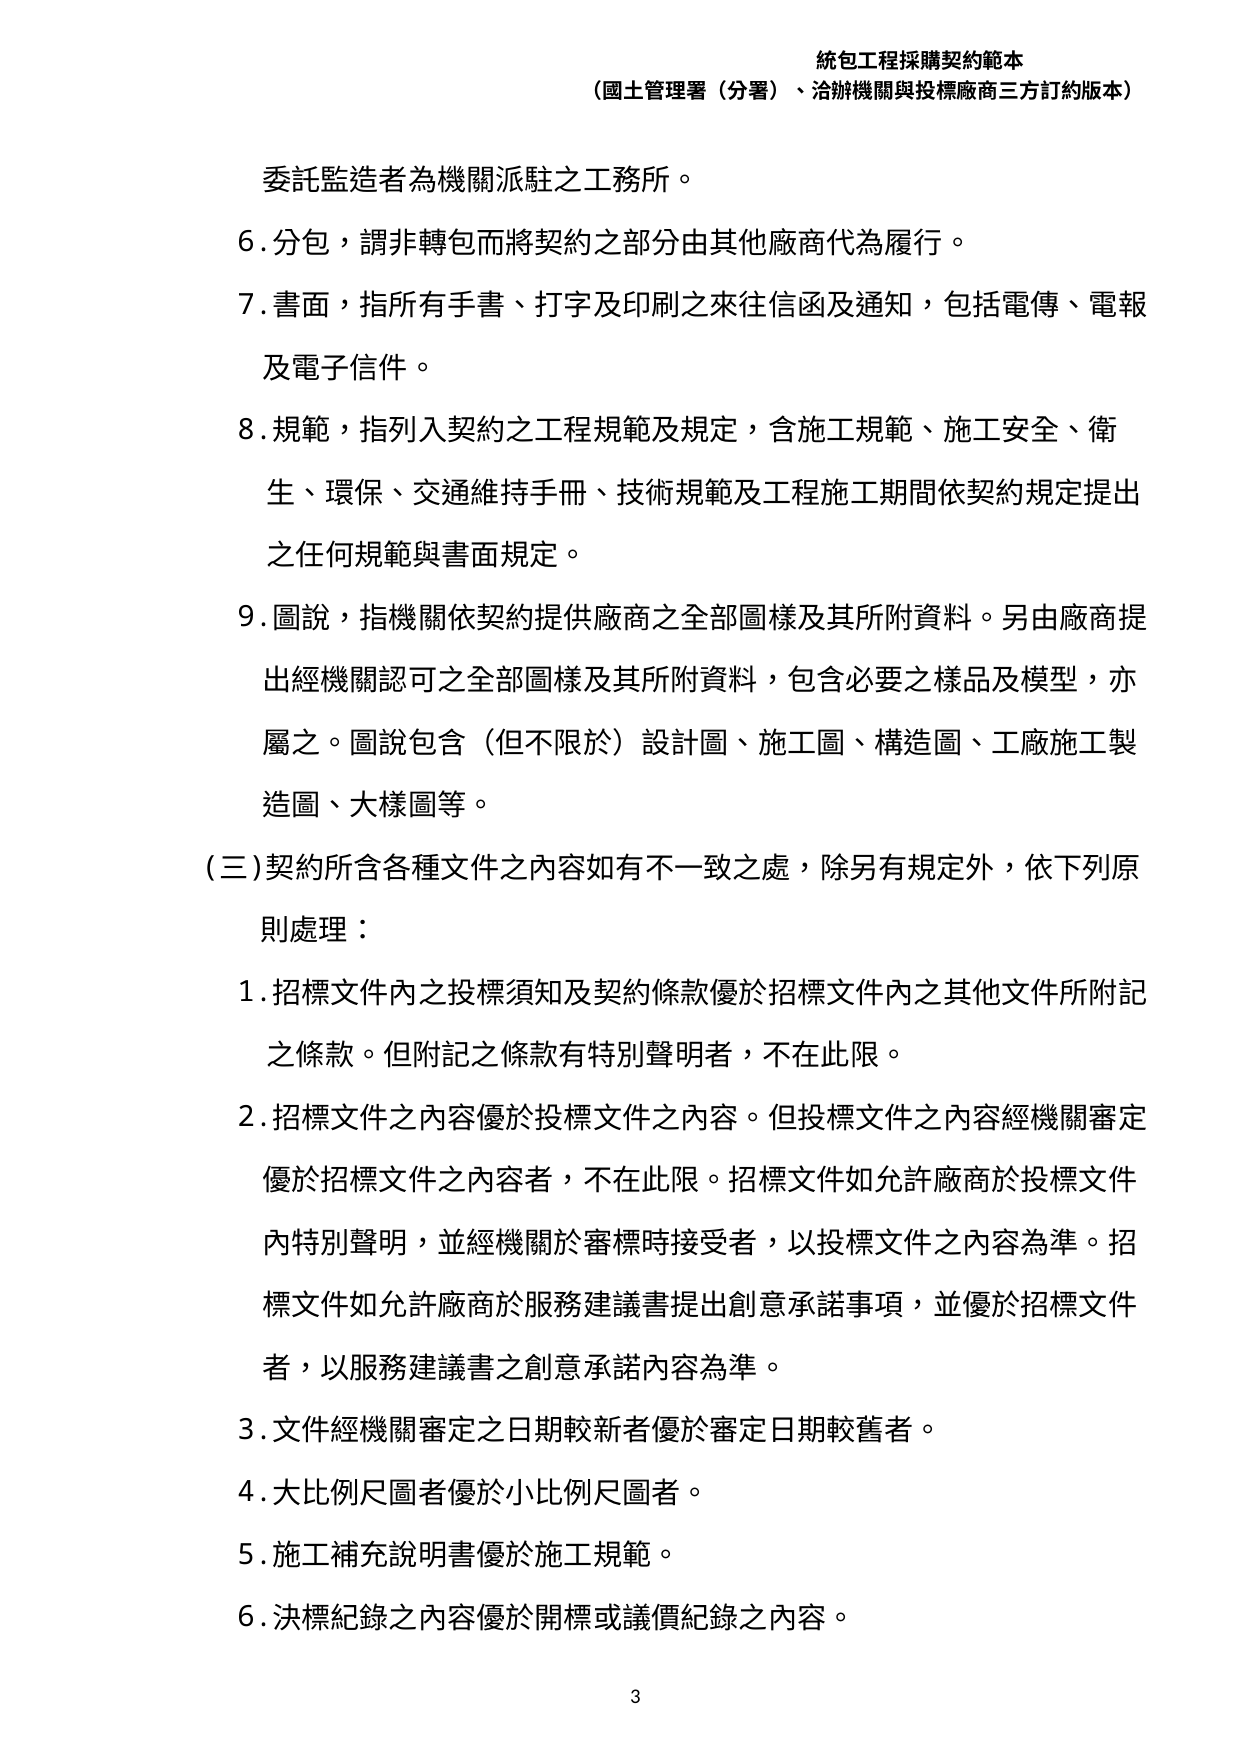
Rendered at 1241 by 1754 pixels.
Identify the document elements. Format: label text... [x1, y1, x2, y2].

table_cell 2.招標文件之內容優於投標文件之內容。但投標文件之內容經機關審定優於招標文件之內容者，不在此限。招標文件如允許廠商於投標文件內特別聲明，並經機關於審標時接受者，以投標文件之內容為準。招標文件如允許廠商於服務建議書提出創意承諾事項，並優於招標文件者，以服務建議書之創意承諾內容為準。 [239, 1074, 1166, 1386]
table_cell [154, 136, 196, 199]
table_cell 1.招標文件內之投標須知及契約條款優於招標文件內之其他文件所附記之條款。但附記之條款有特別聲明者，不在此限。 [239, 949, 1166, 1074]
table_cell 4.大比例尺圖者優於小比例尺圖者。 [239, 1449, 1166, 1511]
table_cell [196, 574, 239, 824]
table_cell [196, 1449, 239, 1511]
table_cell [154, 1574, 196, 1636]
table_cell [154, 574, 196, 824]
table_cell [154, 1511, 196, 1574]
table_cell 7.書面，指所有手書、打字及印刷之來往信函及通知，包括電傳、電報及電子信件。 [239, 261, 1166, 386]
table_cell [196, 261, 239, 386]
table_cell [196, 949, 239, 1074]
table_cell [154, 199, 196, 261]
table_cell 6.決標紀錄之內容優於開標或議價紀錄之內容。 [239, 1574, 1166, 1636]
table_cell 委託監造者為機關派駐之工務所。 [239, 136, 1166, 199]
table_cell 8.規範，指列入契約之工程規範及規定，含施工規範、施工安全、衛生、環保、交通維持手冊、技術規範及工程施工期間依契約規定提出之任何規範與書面規定。 [239, 386, 1166, 574]
table_cell [154, 1074, 196, 1386]
table_cell 5.施工補充說明書優於施工規範。 [239, 1511, 1166, 1574]
table_cell [196, 1386, 239, 1449]
table_cell 6.分包，謂非轉包而將契約之部分由其他廠商代為履行。 [239, 199, 1166, 261]
table_cell 3.文件經機關審定之日期較新者優於審定日期較舊者。 [239, 1386, 1166, 1449]
table_cell (三)契約所含各種文件之內容如有不一致之處，除另有規定外，依下列原則處理： [196, 824, 1166, 949]
table_cell [154, 824, 196, 949]
table_cell [196, 199, 239, 261]
table_cell [154, 1386, 196, 1449]
table_cell [154, 949, 196, 1074]
table_cell [154, 261, 196, 386]
table_cell [154, 386, 196, 574]
table_cell [196, 1574, 239, 1636]
table_cell [196, 386, 239, 574]
table_cell [196, 1511, 239, 1574]
table_cell [196, 136, 239, 199]
table_cell 9.圖說，指機關依契約提供廠商之全部圖樣及其所附資料。另由廠商提出經機關認可之全部圖樣及其所附資料，包含必要之樣品及模型，亦屬之。圖說包含（但不限於）設計圖、施工圖、構造圖、工廠施工製造圖、大樣圖等。 [239, 574, 1166, 824]
table_cell [154, 1449, 196, 1511]
table_cell [196, 1074, 239, 1386]
